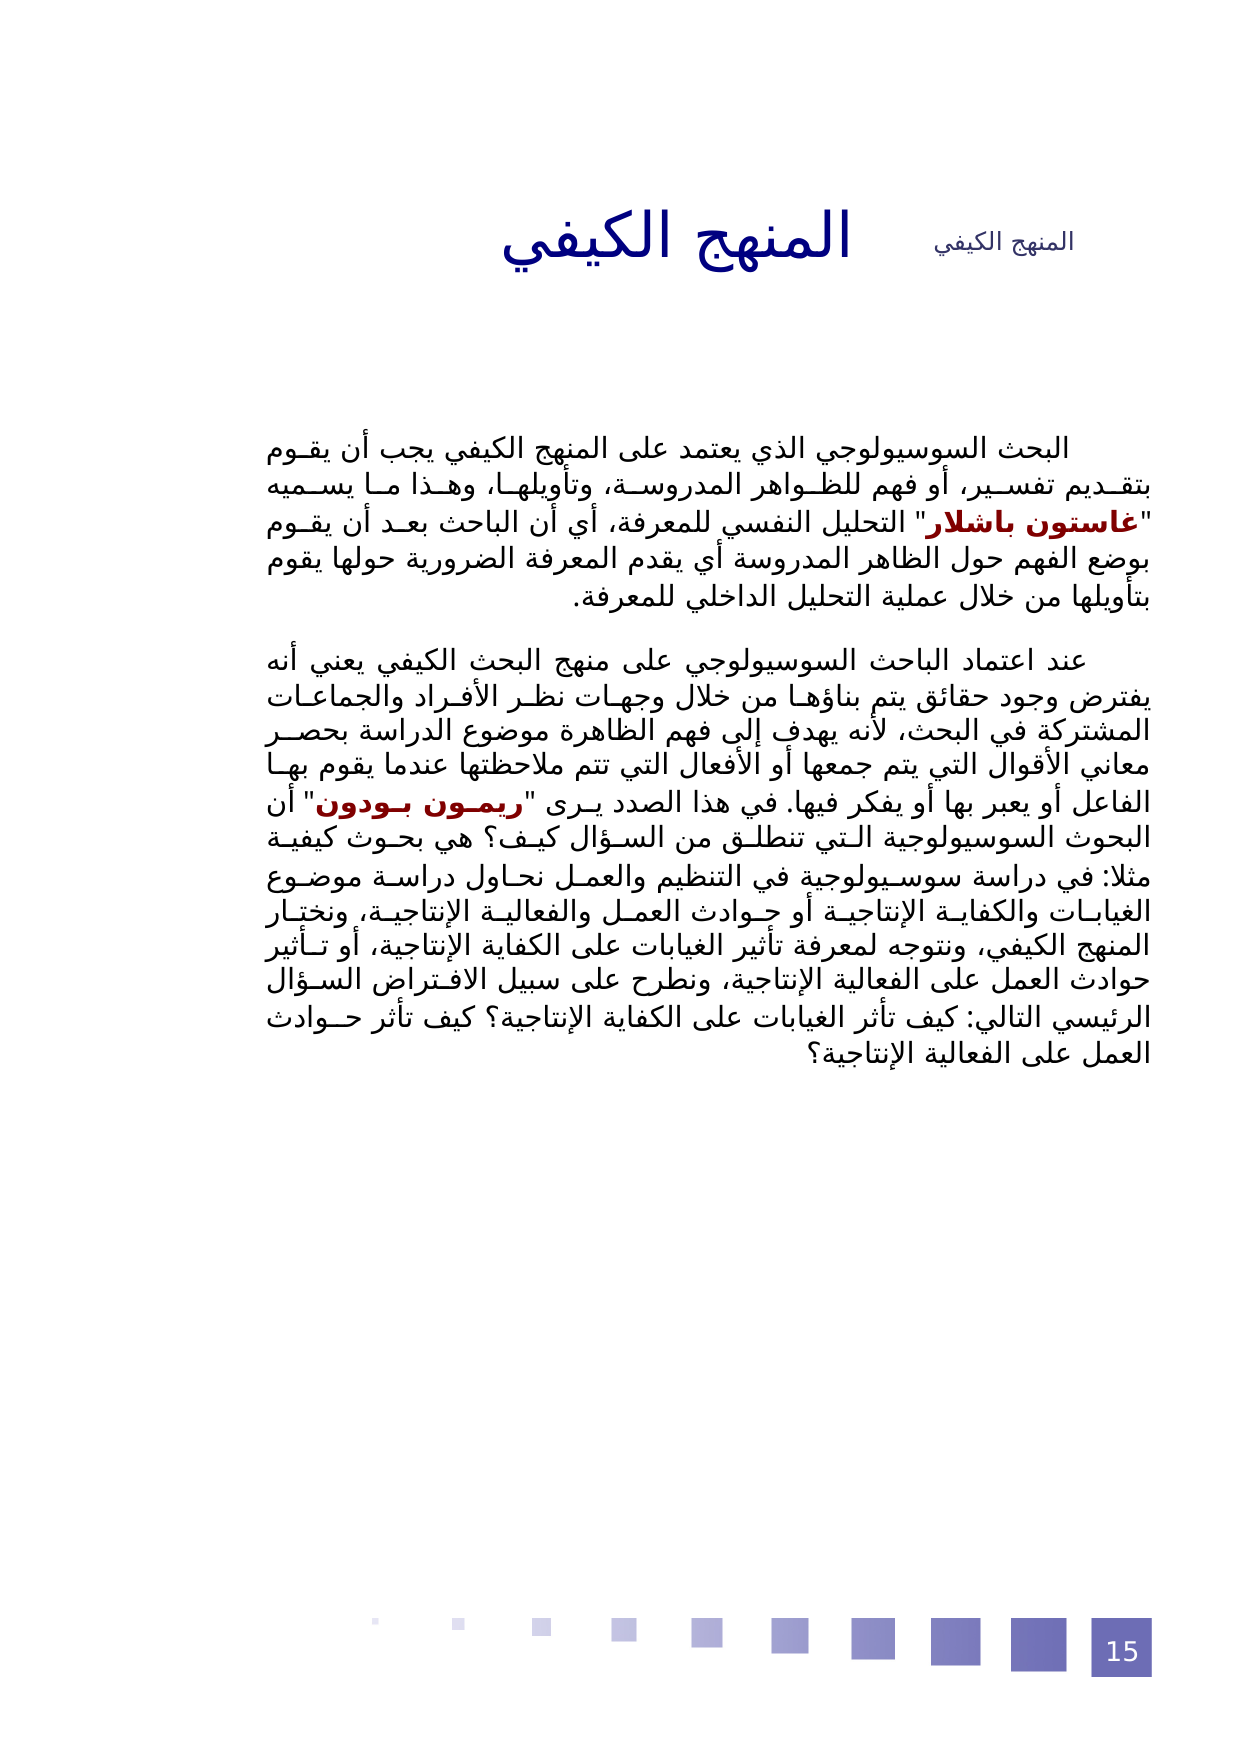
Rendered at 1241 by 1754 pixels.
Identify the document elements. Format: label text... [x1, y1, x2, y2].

title III-المنهج الكيفي [213, 199, 856, 272]
subtitle عند اعتماد الباحث السوسيولوجي على منهج البحث الكيفي يعني أنه يفترض وجود حقائق يتم بناؤها من خلال وجهات نظر الأفراد والجماعات المشتركة في البحث، لأنه يهدف إلى فهم الظاهرة موضوع الدراسة بحصر معاني الأقوال التي يتم جمعها أو الأفعال التي تتم ملاحظتها عندما يقوم بها الفاعل أو يعبر بها أو يفكر فيها. في هذا الصدد يرى "ريمون بودون" أن البحوث السوسيولوجية التي تنطلق من السؤال كيف؟ هي بحوث كيفية مثلا: في دراسة سوسيولوجية في التنظيم والعمل نحاول دراسة موضوع الغيابات والكفاية الإنتاجية أو حوادث العمل والفعالية الإنتاجية، ونختار المنهج الكيفي، ونتوجه لمعرفة تأثير الغيابات على الكفاية الإنتاجية، أو تأثير حوادث العمل على الفعالية الإنتاجية، ونطرح على سبيل الافتراض السؤال الرئيسي التالي: كيف تأثر الغيابات على الكفاية الإنتاجية؟ كيف تأثر حوادث العمل على الفعالية الإنتاجية؟ [266, 639, 1152, 1070]
text المنهج الكيفي [903, 227, 1104, 256]
subtitle البحث السوسيولوجي الذي يعتمد على المنهج الكيفي يجب أن يقوم بتقديم تفسير، أو فهم للظواهر المدروسة، وتأويلها، وهذا ما يسميه "غاستون باشلار" التحليل النفسي للمعرفة، أي أن الباحث بعد أن يقوم بوضع الفهم حول الظاهر المدروسة أي يقدم المعرفة الضرورية حولها يقوم بتأويلها من خلال عملية التحليل الداخلي للمعرفة. [266, 428, 1152, 614]
picture [177, 1618, 1152, 1677]
text احث إلى دراسة عدد قليل من الأفراد. [177, 381, 1152, 415]
